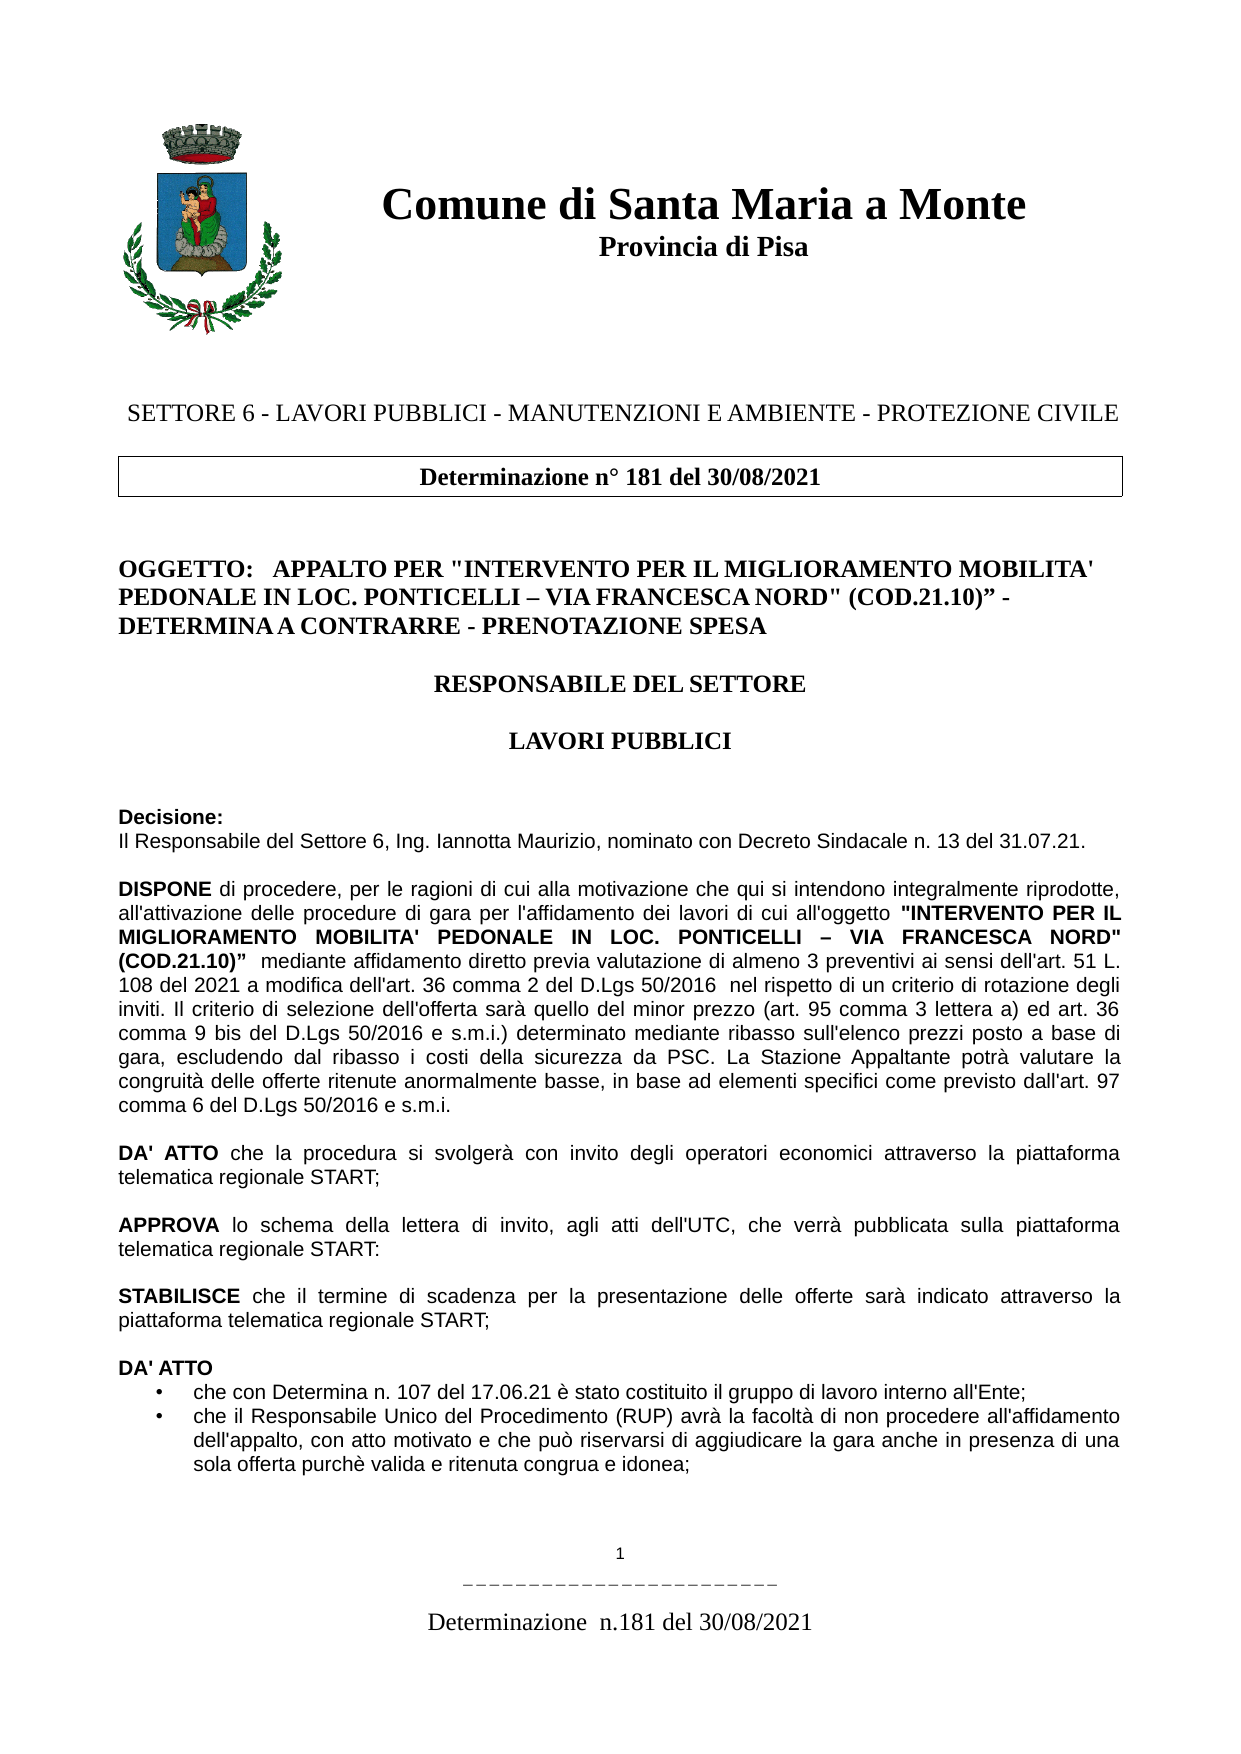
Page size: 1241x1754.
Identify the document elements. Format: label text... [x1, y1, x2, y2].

text Decisione: [118, 781, 1122, 829]
list che con Determina n. 107 del 17.06.21 è stato costituito il gruppo di lavoro interno all'Ente; [156, 1380, 1122, 1404]
text Il Responsabile del Settore 6, Ing. Iannotta Maurizio, nominato con Decreto Sindacale n. 13 del 31.07.21. [118, 829, 1122, 853]
text SETTORE 6 - LAVORI PUBBLICI - MANUTENZIONI E AMBIENTE - PROTEZIONE CIVILE [118, 398, 1122, 427]
picture [123, 124, 282, 335]
text STABILISCE che il termine di scadenza per la presentazione delle offerte sarà indicato attraverso la piattaforma telematica regionale START; [118, 1284, 1122, 1332]
text APPROVA lo schema della lettera di invito, agli atti dell'UTC, che verrà pubblicata sulla piattaforma telematica regionale START: [118, 1212, 1122, 1260]
table_header [118, 118, 285, 369]
text RESPONSABILE DEL SETTORE [118, 669, 1122, 697]
text DA' ATTO [118, 1356, 1122, 1380]
list che il Responsabile Unico del Procedimento (RUP) avrà la facoltà di non procedere all'affidamento dell'appalto, con atto motivato e che può riservarsi di aggiudicare la gara anche in presenza di una sola offerta purchè valida e ritenuta congrua e idonea; [156, 1404, 1122, 1476]
text OGGETTO: APPALTO PER "INTERVENTO PER IL MIGLIORAMENTO MOBILITA' PEDONALE IN LOC. PONTICELLI – VIA FRANCESCA NORD" (COD.21.10)” - DETERMINA A CONTRARRE - PRENOTAZIONE SPESA [118, 554, 1122, 640]
table_header Comune di Santa Maria a Monte Provincia di Pisa [285, 118, 1122, 369]
table_header Determinazione n° 181 del 30/08/2021 [119, 457, 1122, 496]
text LAVORI PUBBLICI [118, 726, 1122, 755]
text DISPONE di procedere, per le ragioni di cui alla motivazione che qui si intendono integralmente riprodotte, all'attivazione delle procedure di gara per l'affidamento dei lavori di cui all'oggetto "INTERVENTO PER IL MIGLIORAMENTO MOBILITA' PEDONALE IN LOC. PONTICELLI – VIA FRANCESCA NORD" (COD.21.10)” mediante affidamento diretto previa valutazione di almeno 3 preventivi ai sensi dell'art. 51 L. 108 del 2021 a modifica dell'art. 36 comma 2 del D.Lgs 50/2016 nel rispetto di un criterio di rotazione degli inviti. Il criterio di selezione dell'offerta sarà quello del minor prezzo (art. 95 comma 3 lettera a) ed art. 36 comma 9 bis del D.Lgs 50/2016 e s.m.i.) determinato mediante ribasso sull'elenco prezzi posto a base di gara, escludendo dal ribasso i costi della sicurezza da PSC. La Stazione Appaltante potrà valutare la congruità delle offerte ritenute anormalmente basse, in base ad elementi specifici come previsto dall'art. 97 comma 6 del D.Lgs 50/2016 e s.m.i. [118, 877, 1122, 1117]
text DA' ATTO che la procedura si svolgerà con invito degli operatori economici attraverso la piattaforma telematica regionale START; [118, 1141, 1122, 1188]
